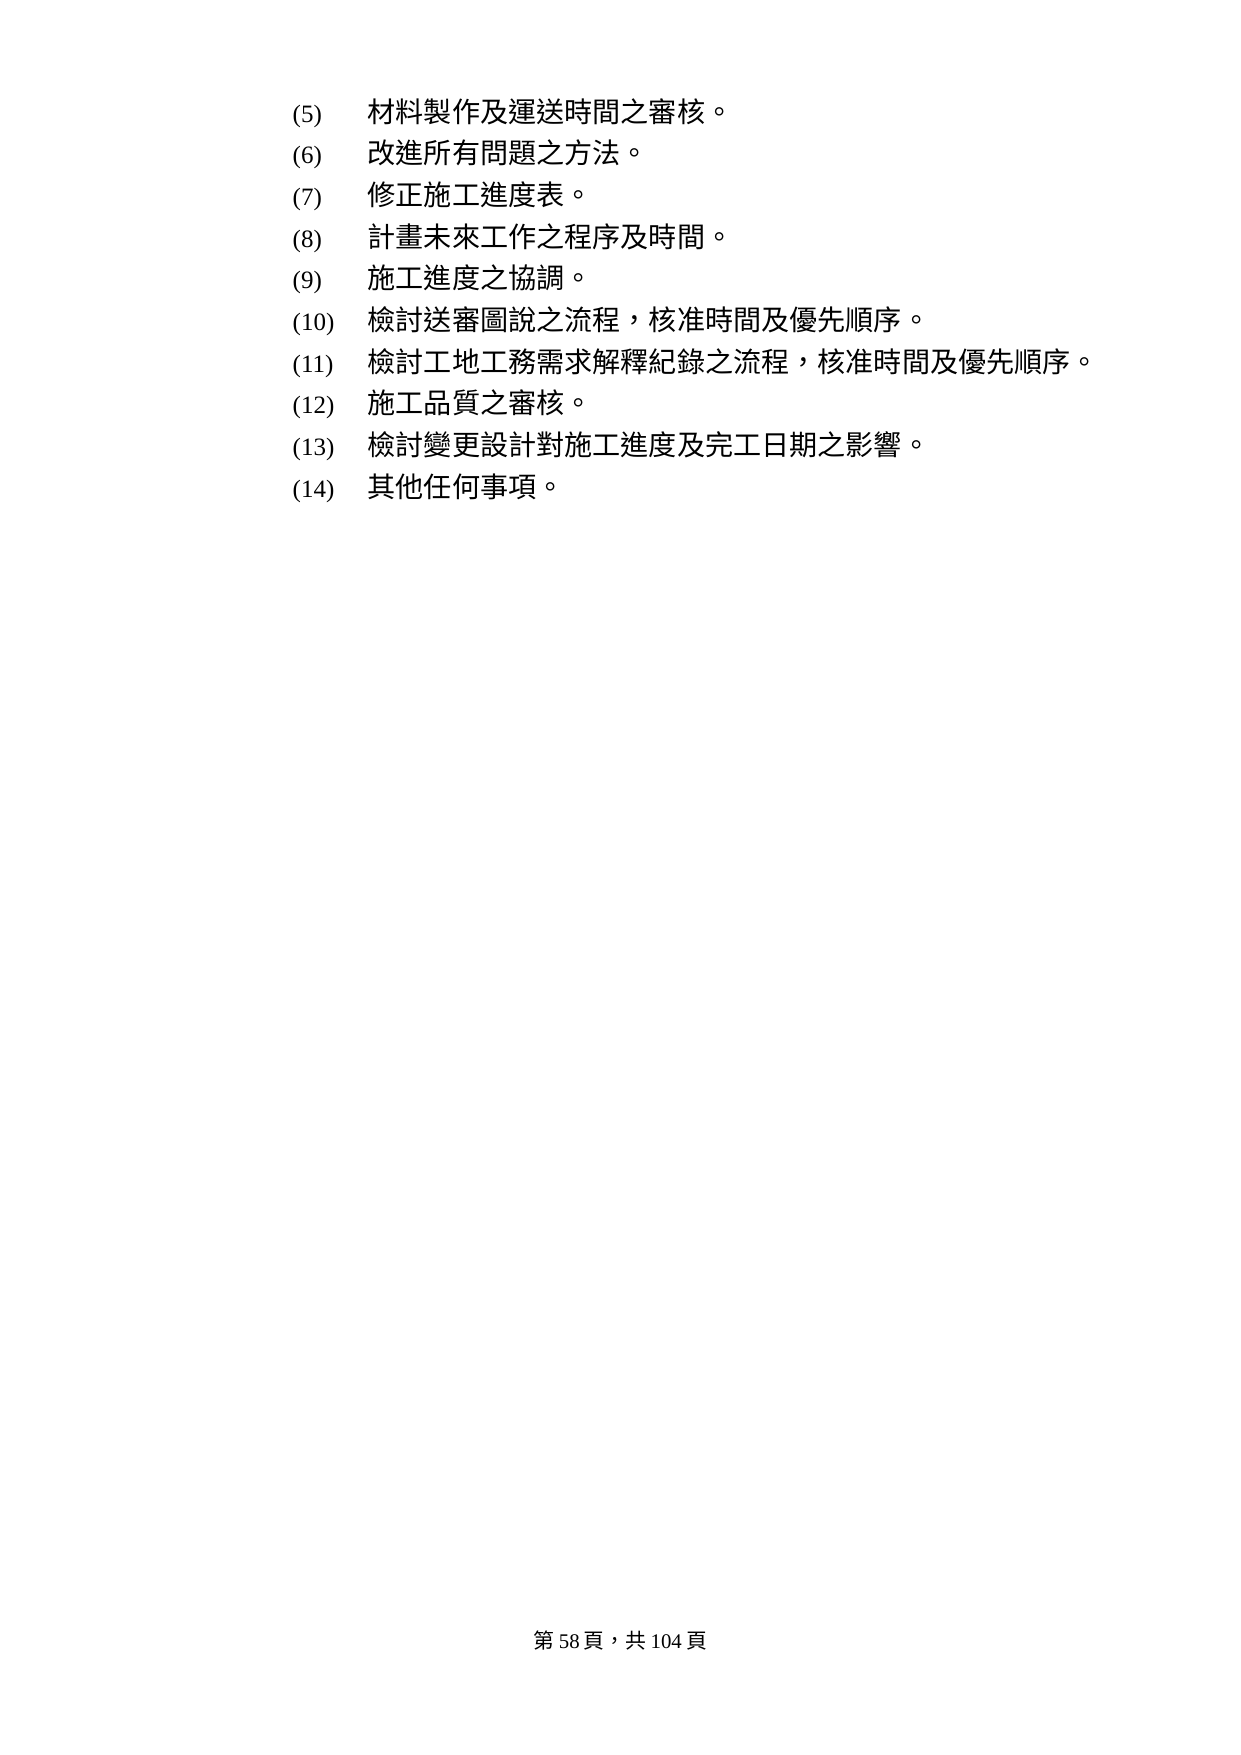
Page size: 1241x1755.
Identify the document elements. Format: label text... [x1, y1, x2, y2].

list 檢討工地工務需求解釋紀錄之流程，核准時間及優先順序。 [292, 339, 1110, 380]
list 施工進度之協調。 [292, 255, 1110, 297]
list 材料製作及運送時間之審核。 [292, 89, 1110, 130]
list 其他任何事項。 [292, 464, 1110, 505]
list 修正施工進度表。 [292, 172, 1110, 214]
list 計畫未來工作之程序及時間。 [292, 214, 1110, 255]
list 檢討變更設計對施工進度及完工日期之影響。 [292, 422, 1110, 464]
list 改進所有問題之方法。 [292, 130, 1110, 172]
list 施工品質之審核。 [292, 380, 1110, 422]
list 檢討送審圖說之流程，核准時間及優先順序。 [292, 297, 1110, 339]
